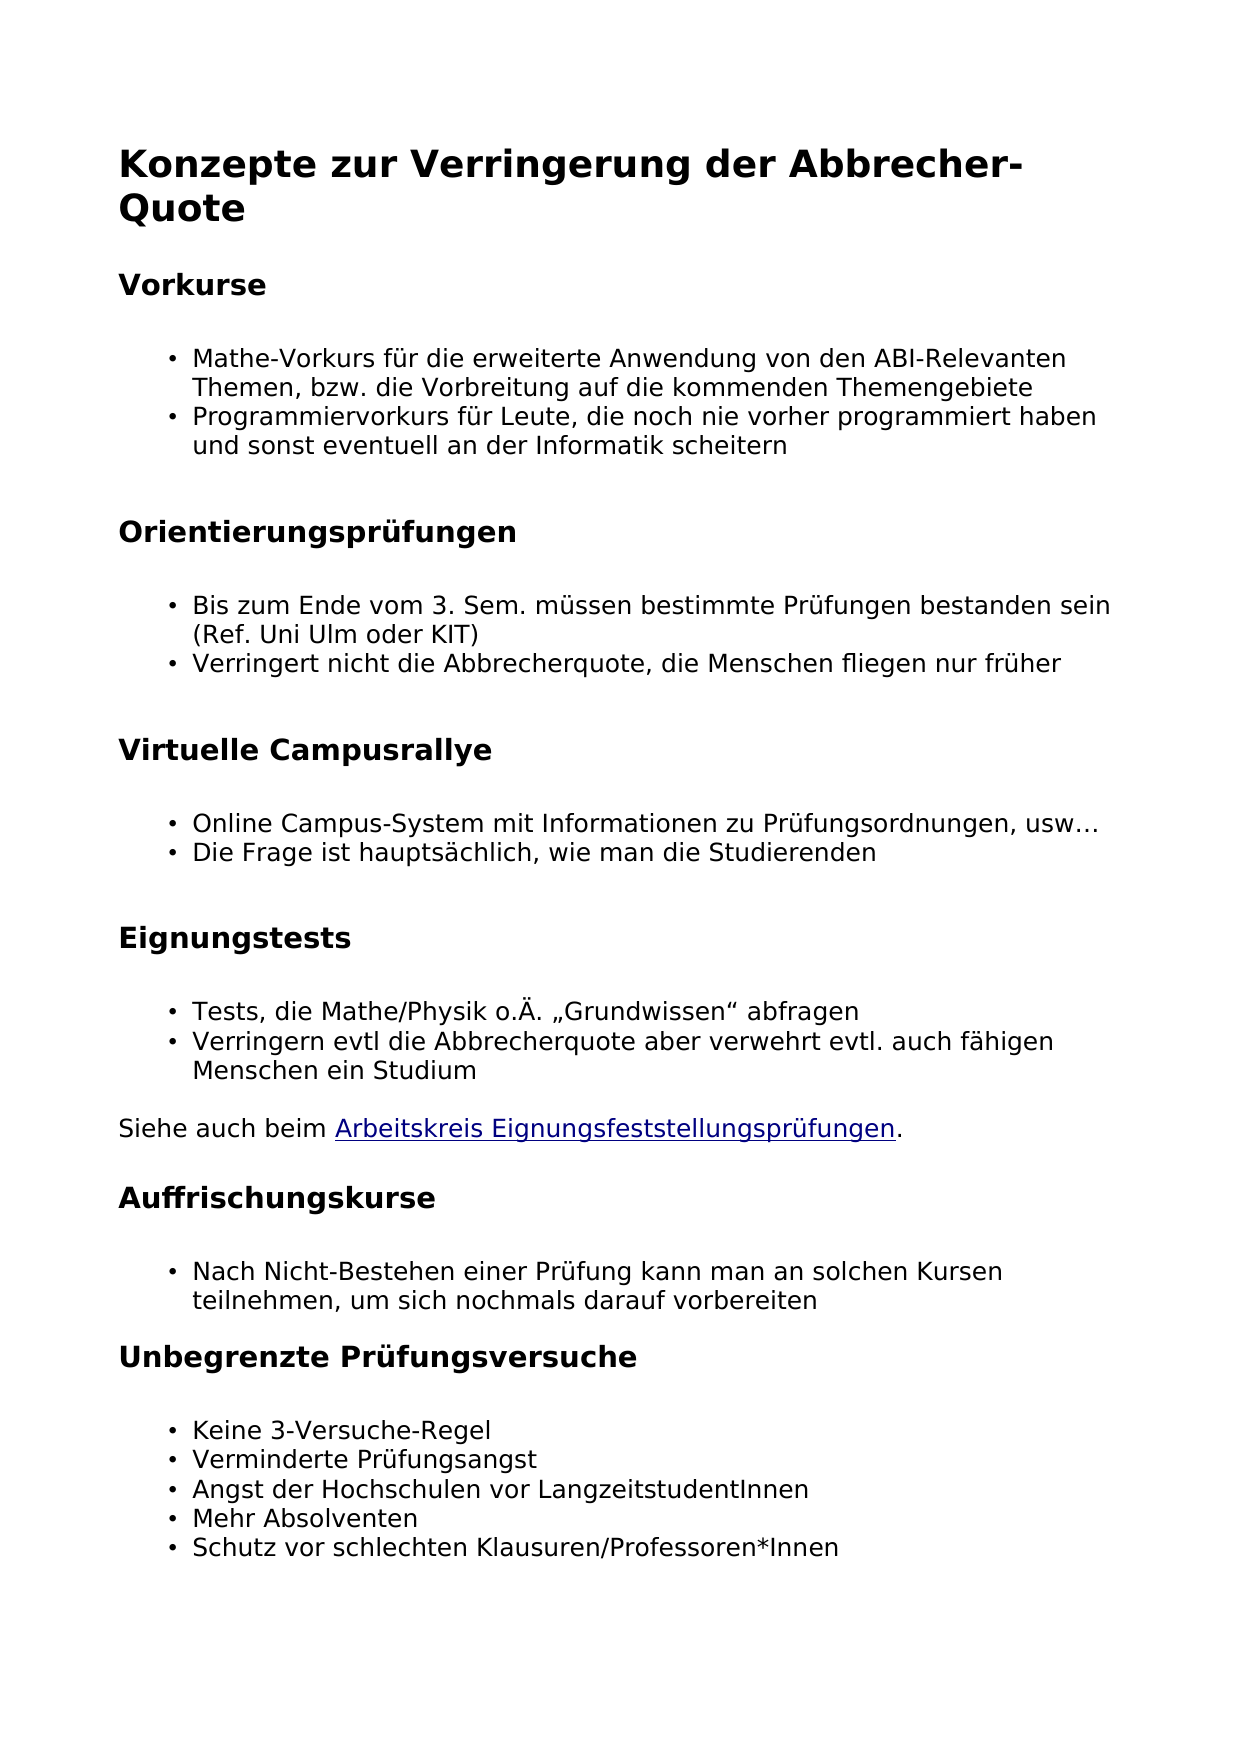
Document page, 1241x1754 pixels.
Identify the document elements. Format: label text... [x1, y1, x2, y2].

list Tests, die Mathe/Physik o.Ä. „Grundwissen“ abfragen [177, 998, 1122, 1027]
text Siehe auch beim Arbeitskreis Eignungsfeststellungsprüfungen. [118, 1114, 1122, 1144]
list Bis zum Ende vom 3. Sem. müssen bestimmte Prüfungen bestanden sein (Ref. Uni Ulm oder KIT) [177, 591, 1122, 649]
list Mehr Absolventen [177, 1504, 1122, 1533]
subtitle Orientierungsprüfungen [118, 515, 1122, 549]
list Die Frage ist hauptsächlich, wie man die Studierenden [177, 838, 1122, 867]
list Verminderte Prüfungsangst [177, 1446, 1122, 1475]
list Programmiervorkurs für Leute, die noch nie vorher programmiert haben und sonst eventuell an der Informatik scheitern [177, 402, 1122, 461]
subtitle Unbegrenzte Prüfungsversuche [118, 1341, 1122, 1374]
subtitle Vorkurse [118, 268, 1122, 302]
subtitle Eignungstests [118, 922, 1122, 956]
list Mathe-Vorkurs für die erweiterte Anwendung von den ABI-Relevanten Themen, bzw. die Vorbreitung auf die kommenden Themengebiete [177, 344, 1122, 402]
list Angst der Hochschulen vor LangzeitstudentInnen [177, 1475, 1122, 1504]
subtitle Auffrischungskurse [118, 1181, 1122, 1215]
list Verringert nicht die Abbrecherquote, die Menschen fliegen nur früher [177, 649, 1122, 678]
list Keine 3-Versuche-Regel [177, 1416, 1122, 1446]
subtitle Konzepte zur Verringerung der Abbrecher-Quote [118, 143, 1122, 230]
subtitle Virtuelle Campusrallye [118, 733, 1122, 767]
list Online Campus-System mit Informationen zu Prüfungsordnungen, usw… [177, 809, 1122, 838]
list Schutz vor schlechten Klausuren/Professoren*Innen [177, 1533, 1122, 1562]
list Verringern evtl die Abbrecherquote aber verwehrt evtl. auch fähigen Menschen ein Studium [177, 1027, 1122, 1085]
list Nach Nicht-Bestehen einer Prüfung kann man an solchen Kursen teilnehmen, um sich nochmals darauf vorbereiten [177, 1257, 1122, 1316]
